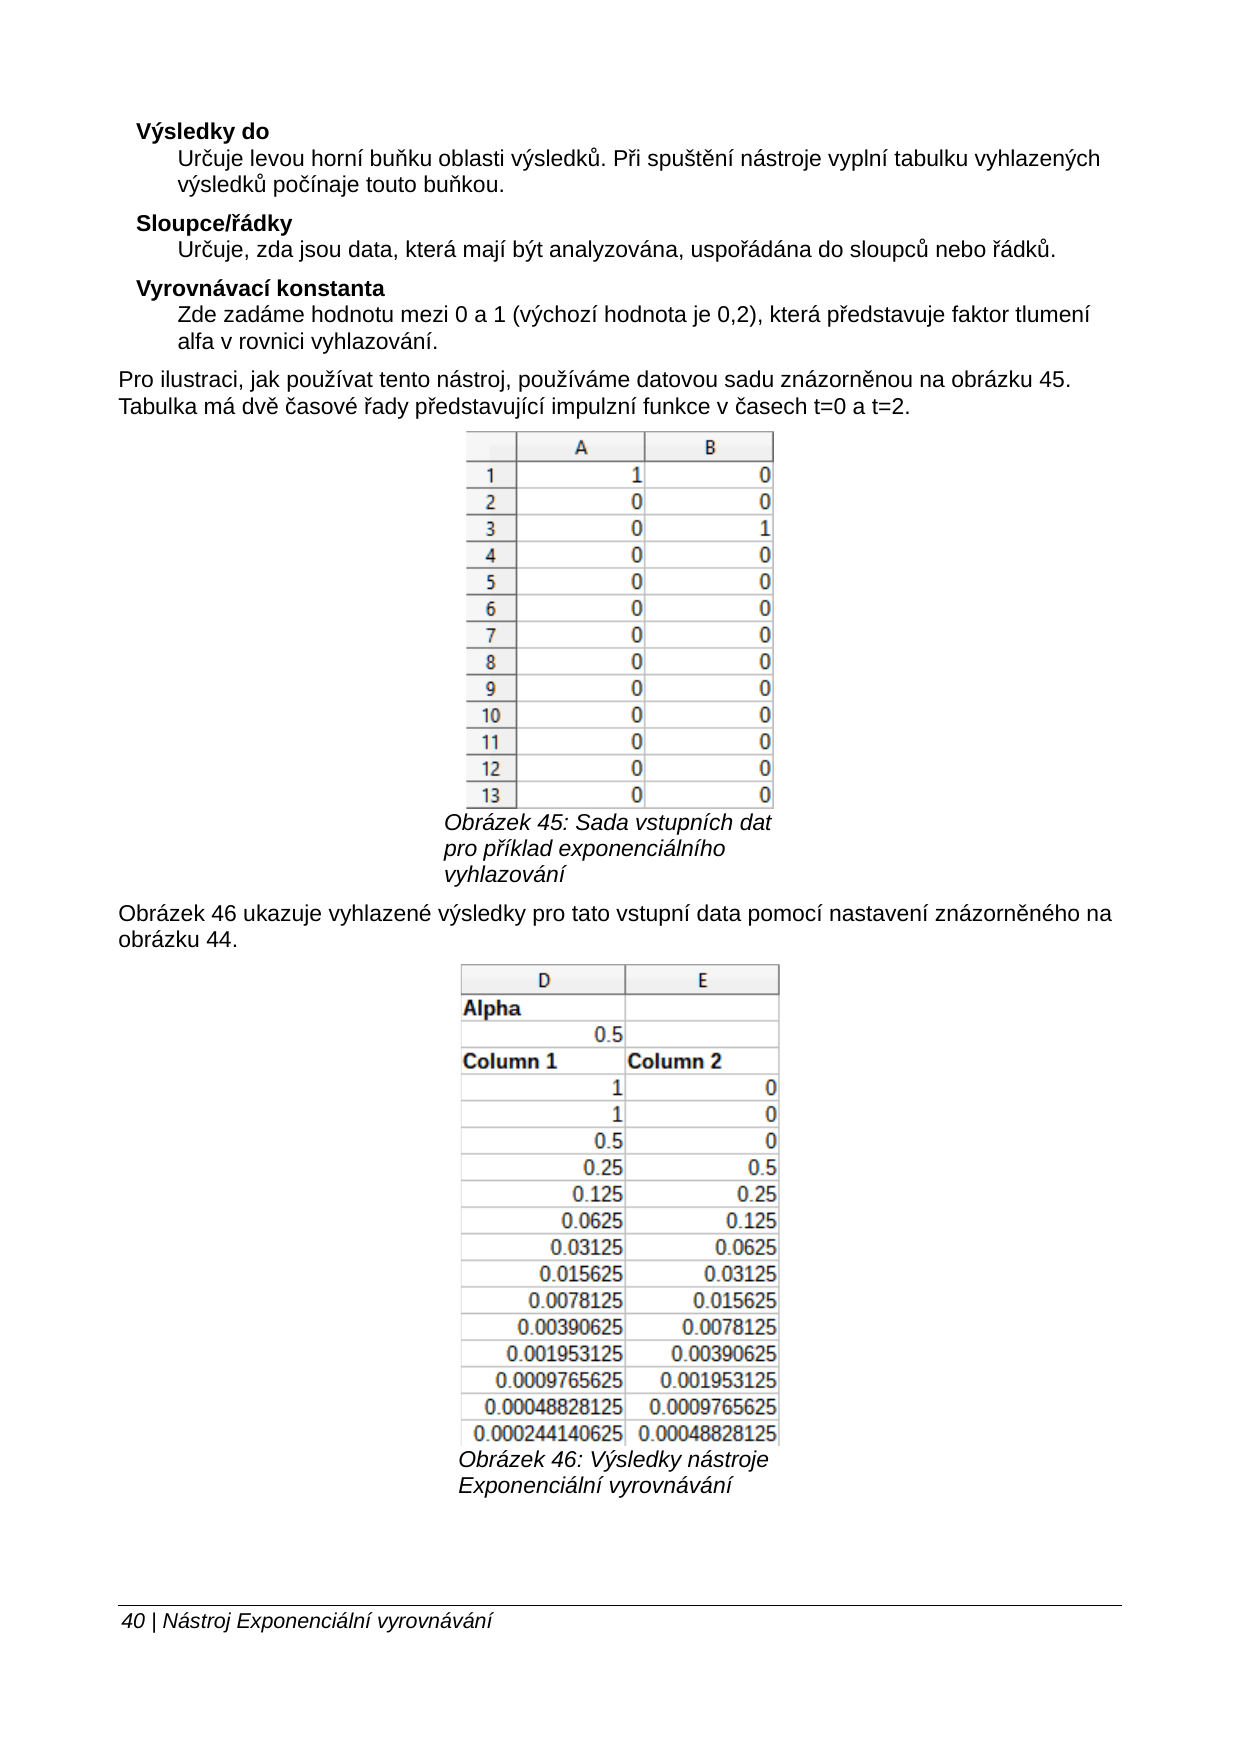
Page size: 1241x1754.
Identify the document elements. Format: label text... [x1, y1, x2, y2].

text Obrázek 46: Výsledky nástroje Exponenciální vyrovnávání [458, 965, 782, 1499]
picture [466, 431, 774, 809]
picture [460, 964, 780, 1446]
text Určuje levou horní buňku oblasti výsledků. Při spuštění nástroje vyplní tabulku vyhlazených výsledků počínaje touto buňkou. [177, 144, 1122, 197]
text Sloupce/řádky [136, 210, 1122, 236]
text Obrázek 45: Sada vstupních dat pro příklad exponenciálního vyhlazování [444, 432, 796, 887]
text Výsledky do [136, 118, 1122, 144]
text Obrázek 46 ukazuje vyhlazené výsledky pro tato vstupní data pomocí nastavení znázorněného na obrázku 44. [118, 899, 1122, 952]
text Vyrovnávací konstanta [136, 275, 1122, 301]
text Zde zadáme hodnotu mezi 0 a 1 (výchozí hodnota je 0,2), která představuje faktor tlumení alfa v rovnici vyhlazování. [177, 301, 1122, 354]
text Určuje, zda jsou data, která mají být analyzována, uspořádána do sloupců nebo řádků. [177, 236, 1122, 262]
text Pro ilustraci, jak používat tento nástroj, používáme datovou sadu znázorněnou na obrázku 45. Tabulka má dvě časové řady představující impulzní funkce v časech t=0 a t=2. [118, 366, 1122, 419]
